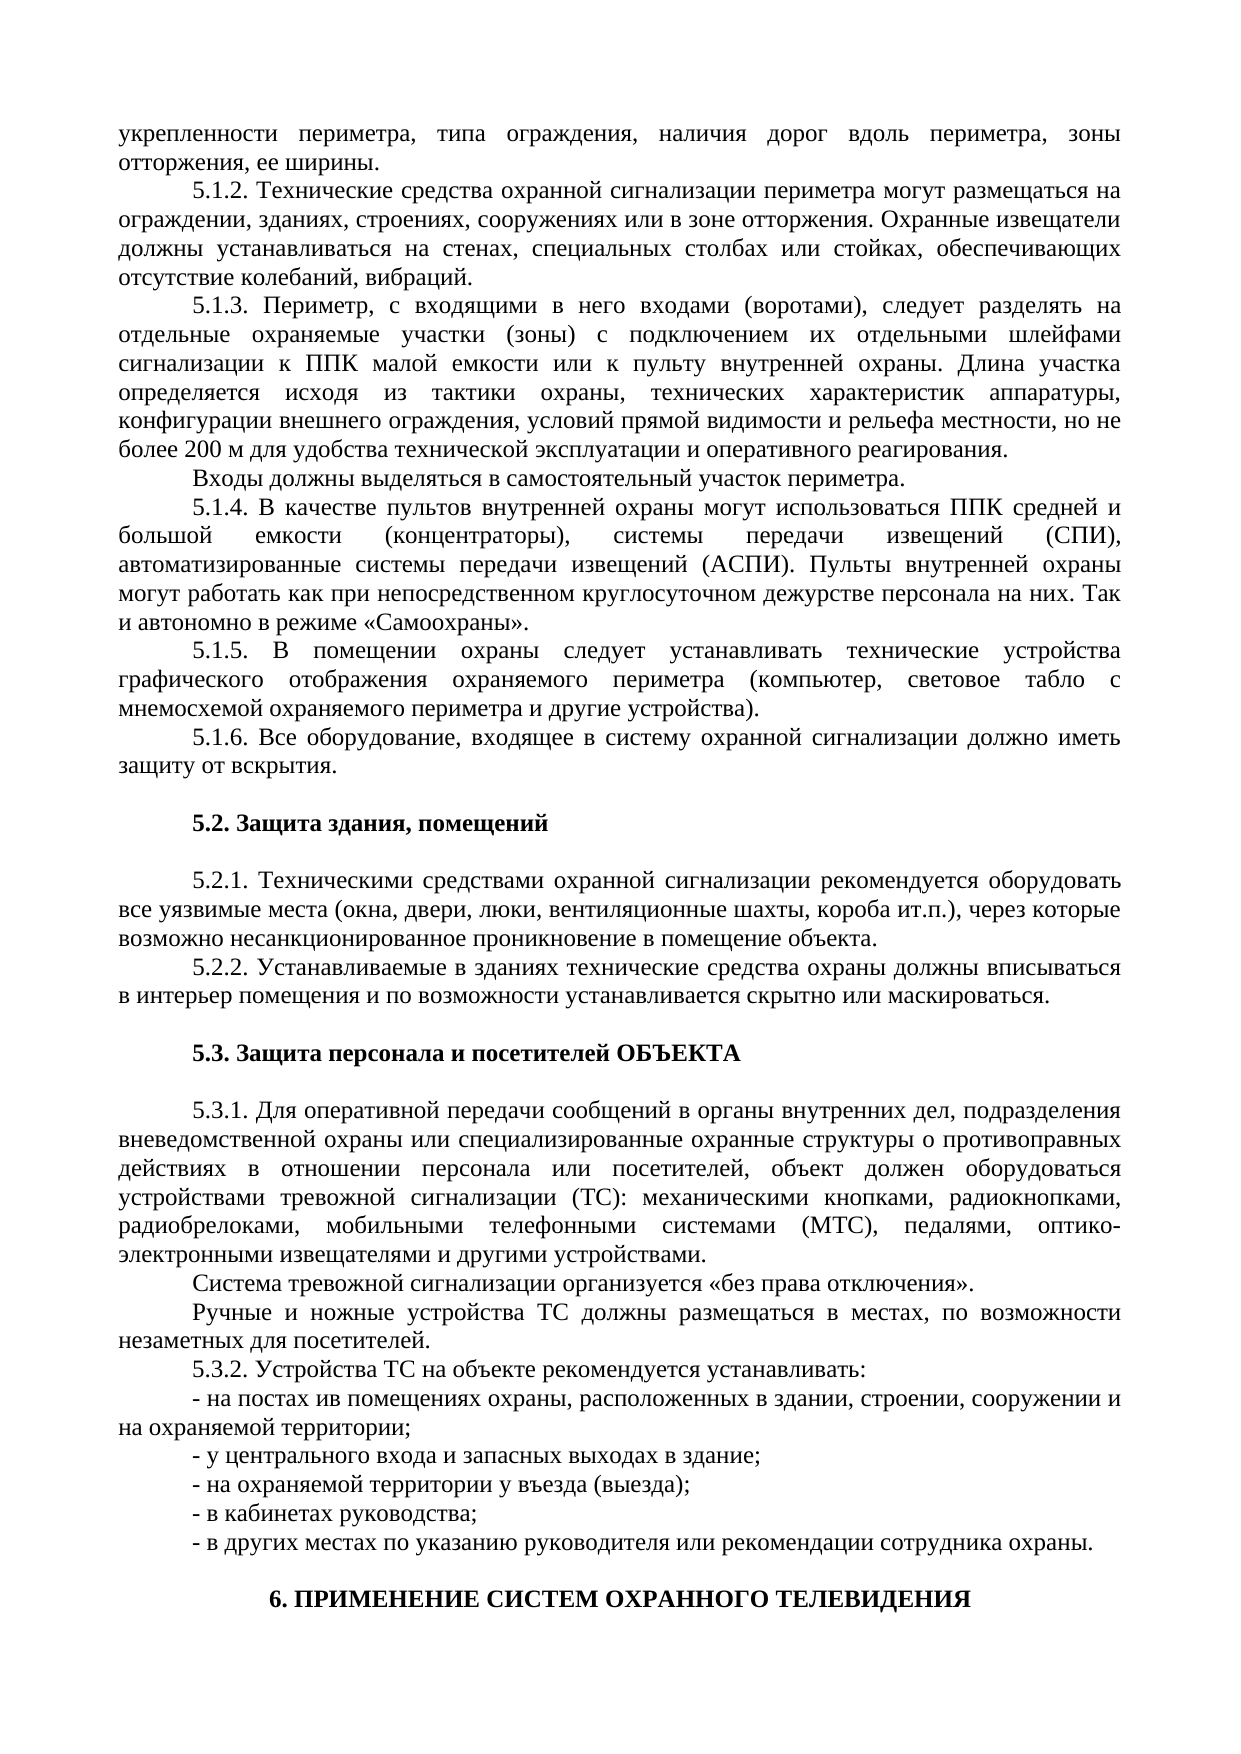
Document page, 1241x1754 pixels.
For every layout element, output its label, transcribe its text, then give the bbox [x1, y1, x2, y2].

text 5.1.6. Все оборудование, входящее в систему охранной сигнализации должно иметь защиту от вскрытия. [118, 722, 1122, 779]
text 5.2. Защита здания, помещений [118, 808, 1122, 837]
text 5.1.2. Технические средства охранной сигнализации периметра могут размещаться на ограждении, зданиях, строениях, сооружениях или в зоне отторжения. Охранные извещатели должны устанавливаться на стенах, специальных столбах или стойках, обеспечивающих отсутствие колебаний, вибраций. [118, 176, 1122, 291]
text Ручные и ножные устройства ТС должны размещаться в местах, по возможности незаметных для посетителей. [118, 1297, 1122, 1354]
text 5.2.2. Устанавливаемые в зданиях технические средства охраны должны вписываться в интерьер помещения и по возможности устанавливается скрытно или маскироваться. [118, 952, 1122, 1009]
text - в кабинетах руководства; [118, 1498, 1122, 1527]
text 6. ПРИМЕНЕНИЕ СИСТЕМ ОХРАННОГО ТЕЛЕВИДЕНИЯ [118, 1584, 1122, 1613]
text 5.1.5. В помещении охраны следует устанавливать технические устройства графического отображения охраняемого периметра (компьютер, световое табло с мнемосхемой охраняемого периметра и другие устройства). [118, 636, 1122, 722]
text укрепленности периметра, типа ограждения, наличия дорог вдоль периметра, зоны отторжения, ее ширины. [118, 118, 1122, 176]
text - у центрального входа и запасных выходах в здание; [118, 1441, 1122, 1469]
text - на постах ив помещениях охраны, расположенных в здании, строении, сооружении и на охраняемой территории; [118, 1383, 1122, 1441]
text Система тревожной сигнализации организуется «без права отключения». [118, 1268, 1122, 1297]
text 5.3.2. Устройства ТС на объекте рекомендуется устанавливать: [118, 1354, 1122, 1383]
text 5.1.4. В качестве пультов внутренней охраны могут использоваться ППК средней и большой емкости (концентраторы), системы передачи извещений (СПИ), автоматизированные системы передачи извещений (АСПИ). Пульты внутренней охраны могут работать как при непосредственном круглосуточном дежурстве персонала на них. Так и автономно в режиме «Самоохраны». [118, 492, 1122, 636]
text 5.3. Защита персонала и посетителей ОБЪЕКТА [118, 1038, 1122, 1067]
text 5.2.1. Техническими средствами охранной сигнализации рекомендуется оборудовать все уязвимые места (окна, двери, люки, вентиляционные шахты, короба ит.п.), через которые возможно несанкционированное проникновение в помещение объекта. [118, 866, 1122, 952]
text 5.3.1. Для оперативной передачи сообщений в органы внутренних дел, подразделения вневедомственной охраны или специализированные охранные структуры о противоправных действиях в отношении персонала или посетителей, объект должен оборудоваться устройствами тревожной сигнализации (ТС): механическими кнопками, радиокнопками, радиобрелоками, мобильными телефонными системами (МТС), педалями, оптико-электронными извещателями и другими устройствами. [118, 1096, 1122, 1268]
text 5.1.3. Периметр, с входящими в него входами (воротами), следует разделять на отдельные охраняемые участки (зоны) с подключением их отдельными шлейфами сигнализации к ППК малой емкости или к пульту внутренней охраны. Длина участка определяется исходя из тактики охраны, технических характеристик аппаратуры, конфигурации внешнего ограждения, условий прямой видимости и рельефа местности, но не более 200 м для удобства технической эксплуатации и оперативного реагирования. [118, 291, 1122, 463]
text - в других местах по указанию руководителя или рекомендации сотрудника охраны. [118, 1527, 1122, 1556]
text - на охраняемой территории у въезда (выезда); [118, 1469, 1122, 1498]
text Входы должны выделяться в самостоятельный участок периметра. [118, 463, 1122, 492]
